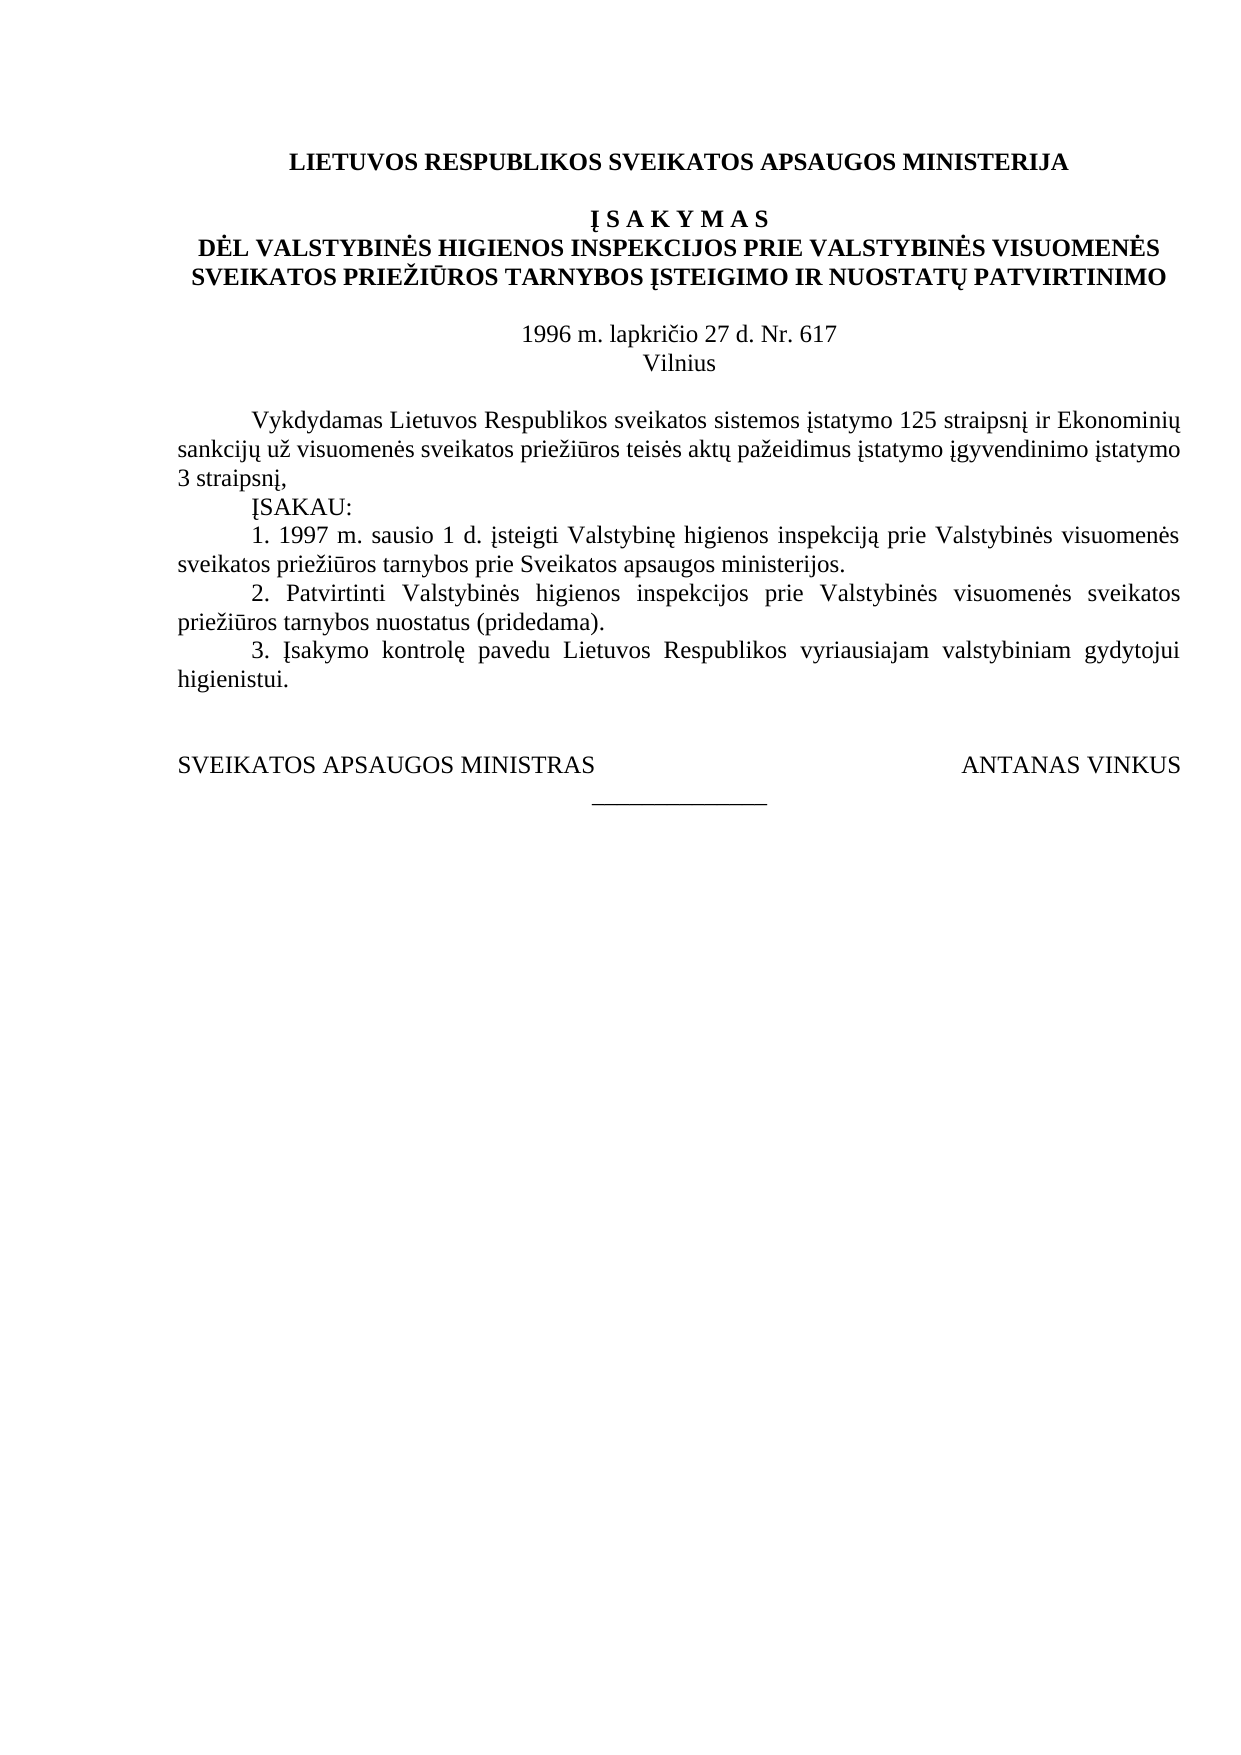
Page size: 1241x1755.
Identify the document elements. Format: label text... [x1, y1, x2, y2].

text 1. 1997 m. sausio 1 d. įsteigti Valstybinę higienos inspekciją prie Valstybinės visuomenės sveikatos priežiūros tarnybos prie Sveikatos apsaugos ministerijos. [177, 521, 1181, 578]
text 3. Įsakymo kontrolę pavedu Lietuvos Respublikos vyriausiajam valstybiniam gydytojui higienistui. [177, 636, 1181, 693]
text LIETUVOS RESPUBLIKOS SVEIKATOS APSAUGOS MINISTERIJA [177, 147, 1181, 176]
text DĖL VALSTYBINĖS HIGIENOS INSPEKCIJOS PRIE VALSTYBINĖS VISUOMENĖS SVEIKATOS PRIEŽIŪROS TARNYBOS ĮSTEIGIMO IR NUOSTATŲ PATVIRTINIMO [177, 233, 1181, 291]
text ______________ [177, 779, 1181, 808]
text SVEIKATOS APSAUGOS MINISTRAS ANTANAS VINKUS [177, 751, 1181, 779]
text ĮSAKAU: [177, 492, 1181, 521]
text Vykdydamas Lietuvos Respublikos sveikatos sistemos įstatymo 125 straipsnį ir Ekonominių sankcijų už visuomenės sveikatos priežiūros teisės aktų pažeidimus įstatymo įgyvendinimo įstatymo 3 straipsnį, [177, 406, 1181, 492]
text 1996 m. lapkričio 27 d. Nr. 617 [177, 319, 1181, 348]
text Į S A K Y M A S [177, 204, 1181, 233]
text Vilnius [177, 348, 1181, 377]
text 2. Patvirtinti Valstybinės higienos inspekcijos prie Valstybinės visuomenės sveikatos priežiūros tarnybos nuostatus (pridedama). [177, 578, 1181, 636]
